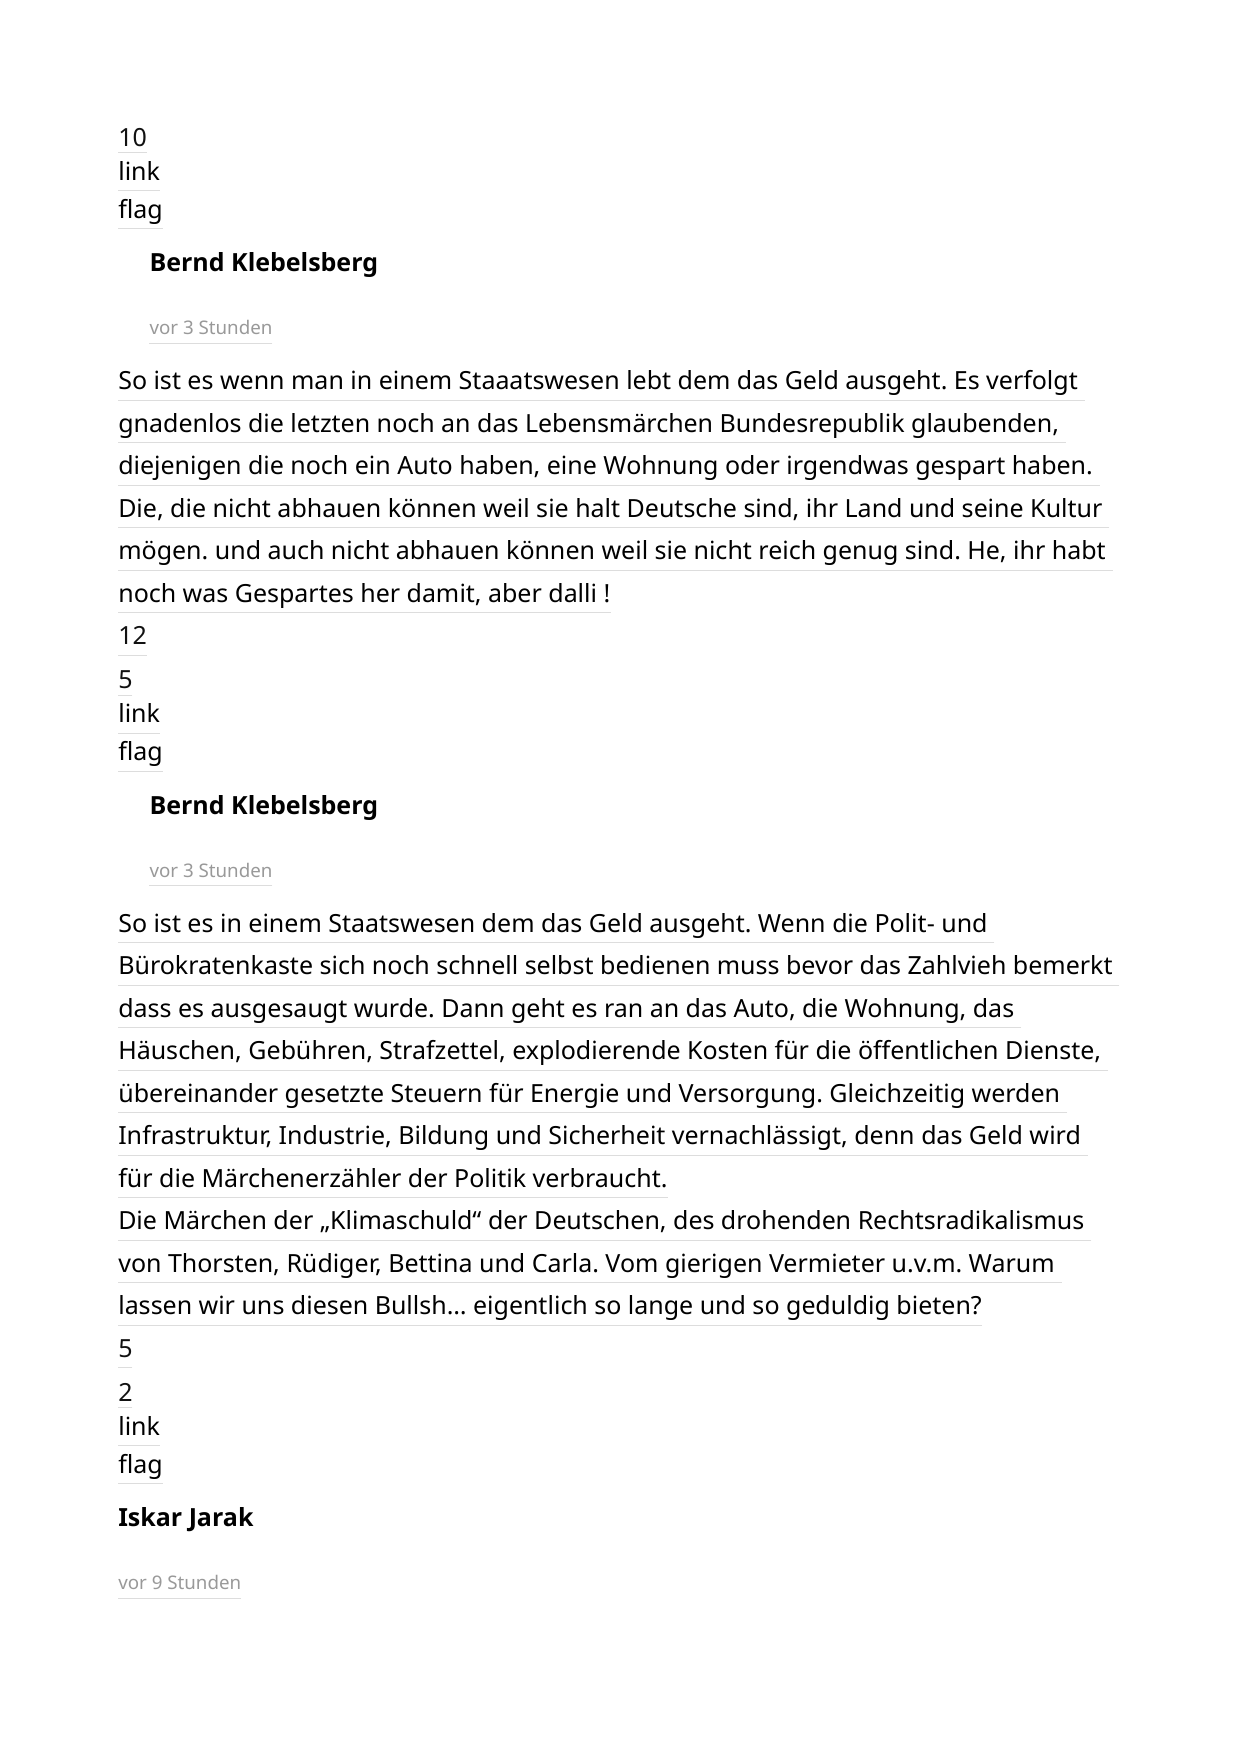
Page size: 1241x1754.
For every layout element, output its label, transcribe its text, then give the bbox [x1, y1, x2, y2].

text Iskar Jarak [118, 1500, 1122, 1534]
text 10 [118, 118, 1122, 153]
text 2 [118, 1373, 1122, 1408]
text vor 3 Stunden [149, 857, 1117, 886]
text link [118, 153, 1122, 191]
text link [118, 696, 1122, 734]
text vor 3 Stunden [149, 314, 1117, 344]
text vor 9 Stunden [118, 1569, 1117, 1599]
text flag [118, 734, 1122, 772]
text flag [118, 1446, 1122, 1484]
text flag [118, 191, 1122, 229]
text 5 [118, 661, 1122, 696]
text 12 [118, 618, 1122, 656]
text So ist es in einem Staatswesen dem das Geld ausgeht. Wenn die Polit- und Bürokratenkaste sich noch schnell selbst bedienen muss bevor das Zahlvieh bemerkt dass es ausgesaugt wurde. Dann geht es ran an das Auto, die Wohnung, das Häuschen, Gebühren, Strafzettel, explodierende Kosten für die öffentlichen Dienste, übereinander gesetzte Steuern für Energie und Versorgung. Gleichzeitig werden Infrastruktur, Industrie, Bildung und Sicherheit vernachlässigt, denn das Geld wird für die Märchenerzähler der Politik verbraucht. Die Märchen der „Klimaschuld“ der Deutschen, des drohenden Rechtsradikalismus von Thorsten, Rüdiger, Bettina und Carla. Vom gierigen Vermieter u.v.m. Warum lassen wir uns diesen Bullsh… eigentlich so lange und so geduldig bieten? [118, 905, 1122, 1326]
text 5 [118, 1330, 1122, 1368]
text Bernd Klebelsberg [149, 245, 1122, 279]
text link [118, 1408, 1122, 1446]
text So ist es wenn man in einem Staaatswesen lebt dem das Geld ausgeht. Es verfolgt gnadenlos die letzten noch an das Lebensmärchen Bundesrepublik glaubenden, diejenigen die noch ein Auto haben, eine Wohnung oder irgendwas gespart haben. Die, die nicht abhauen können weil sie halt Deutsche sind, ihr Land und seine Kultur mögen. und auch nicht abhauen können weil sie nicht reich genug sind. He, ihr habt noch was Gespartes her damit, aber dalli ! [118, 363, 1122, 613]
text Bernd Klebelsberg [149, 787, 1122, 822]
